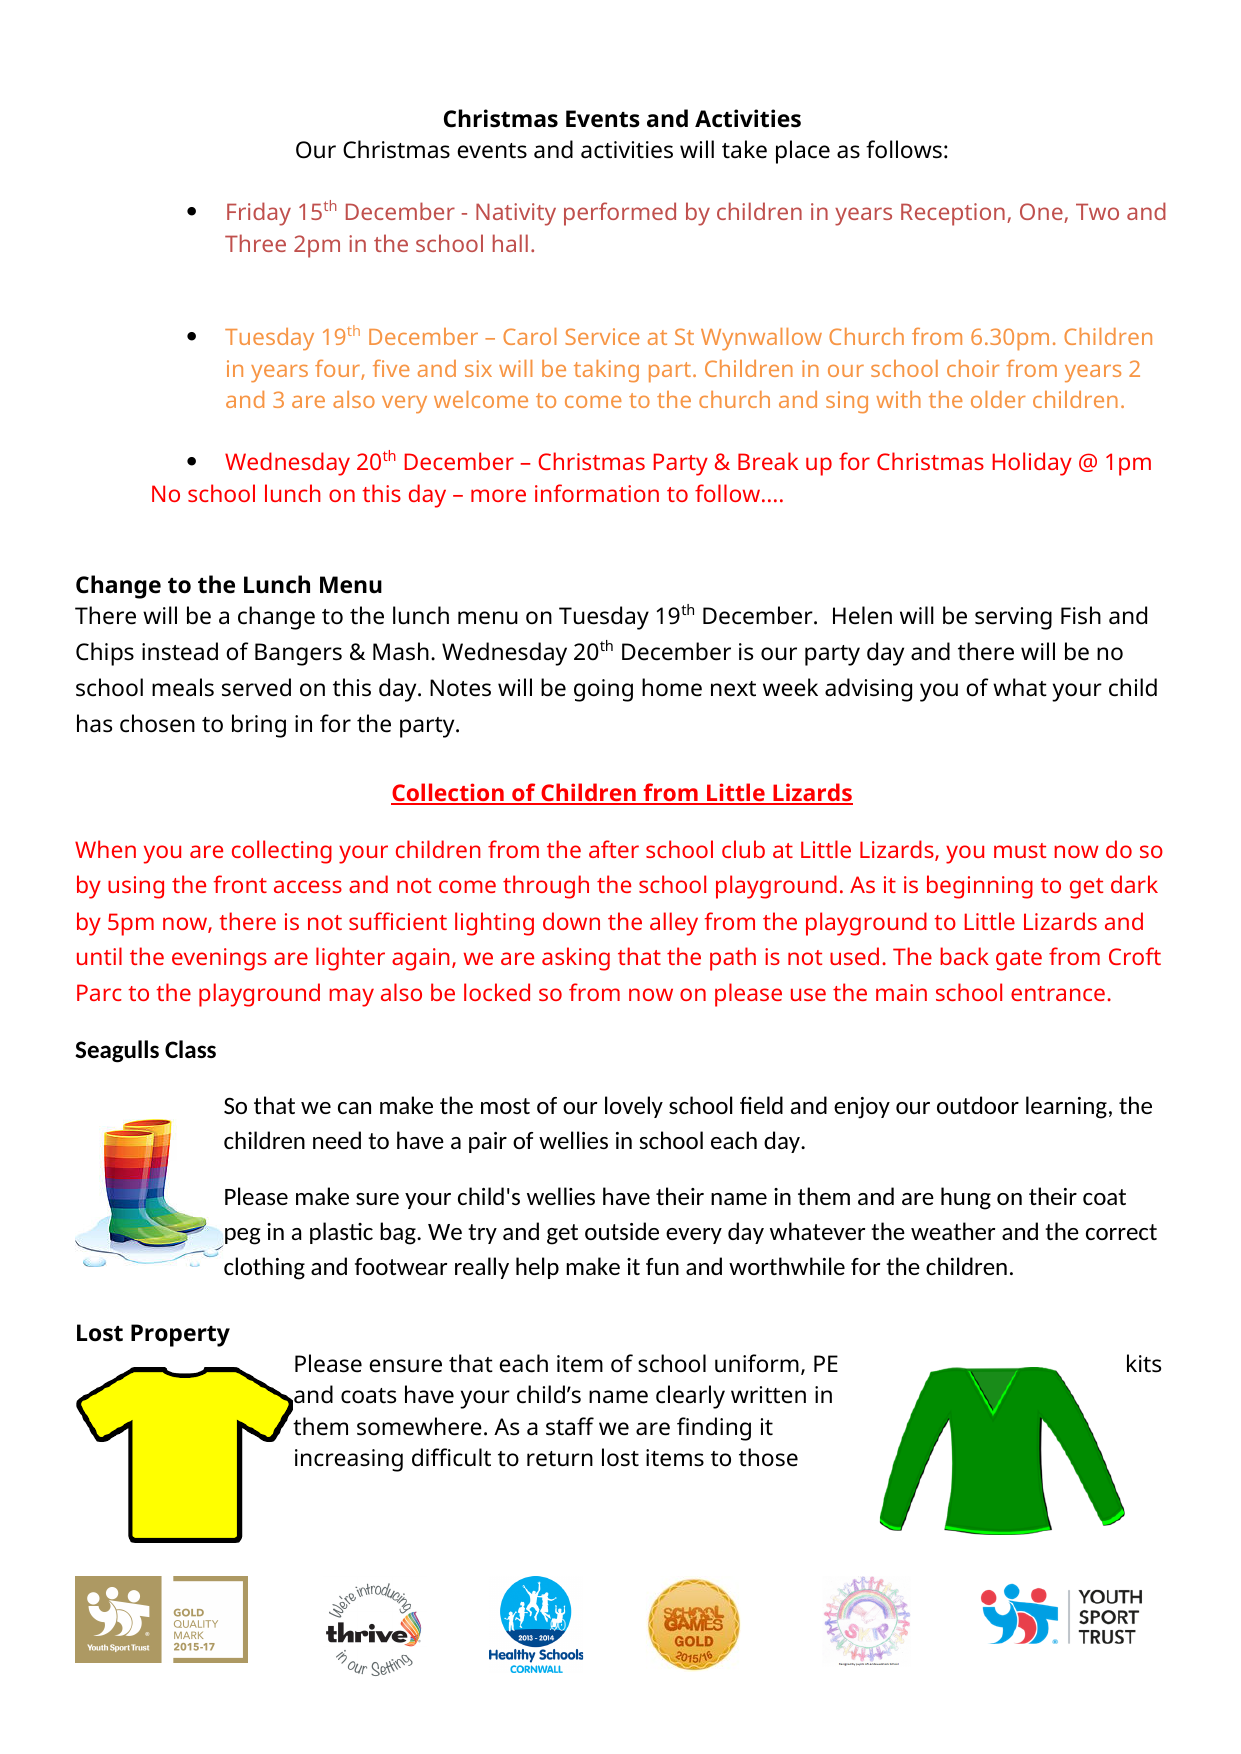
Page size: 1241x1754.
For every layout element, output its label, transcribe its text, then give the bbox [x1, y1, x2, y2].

text When you are collecting your children from the after school club at Little Lizards, you must now do so by using the front access and not come through the school playground. As it is beginning to get dark by 5pm now, there is not sufficient lighting down the alley from the playground to Little Lizards and until the evenings are lighter again, we are asking that the path is not used. The back gate from Croft Parc to the playground may also be locked so from now on please use the main school entrance. [75, 833, 1169, 1008]
text Please make sure your child's wellies have their name in them and are hung on their coat peg in a plastic bag. We try and get outside every day whatever the weather and the correct clothing and footwear really help make it fun and worthwhile for the children. [75, 1181, 1169, 1281]
text Christmas Events and Activities [75, 102, 1169, 134]
text Lost Property [75, 1317, 1169, 1348]
list Friday 15th December - Nativity performed by children in years Reception, One, Two and Three 2pm in the school hall. [187, 196, 1169, 259]
list No school lunch on this day – more information to follow…. [150, 477, 1169, 509]
text Please ensure that each item of school uniform, PE kits and coats have your child’s name clearly written in them somewhere. As a staff we are finding it increasing difficult to return lost items to those [75, 1348, 1169, 1473]
text Seagulls Class [75, 1034, 1169, 1064]
text Collection of Children from Little Lizards [75, 777, 1169, 808]
text Change to the Lunch Menu [75, 569, 1169, 600]
text Our Christmas events and activities will take place as follows: [75, 134, 1169, 165]
text So that we can make the most of our lovely school field and enjoy our outdoor learning, the children need to have a pair of wellies in school each day. [75, 1090, 1169, 1155]
list Tuesday 19th December – Carol Service at St Wynwallow Church from 6.30pm. Children in years four, five and six will be taking part. Children in our school choir from years 2 and 3 are also very welcome to come to the church and sing with the older children. [187, 321, 1169, 415]
text There will be a change to the lunch menu on Tuesday 19th December. Helen will be serving Fish and Chips instead of Bangers & Mash. Wednesday 20th December is our party day and there will be no school meals served on this day. Notes will be going home next week advising you of what your child has chosen to bring in for the party. [75, 600, 1169, 739]
list Wednesday 20th December – Christmas Party & Break up for Christmas Holiday @ 1pm [187, 446, 1169, 477]
